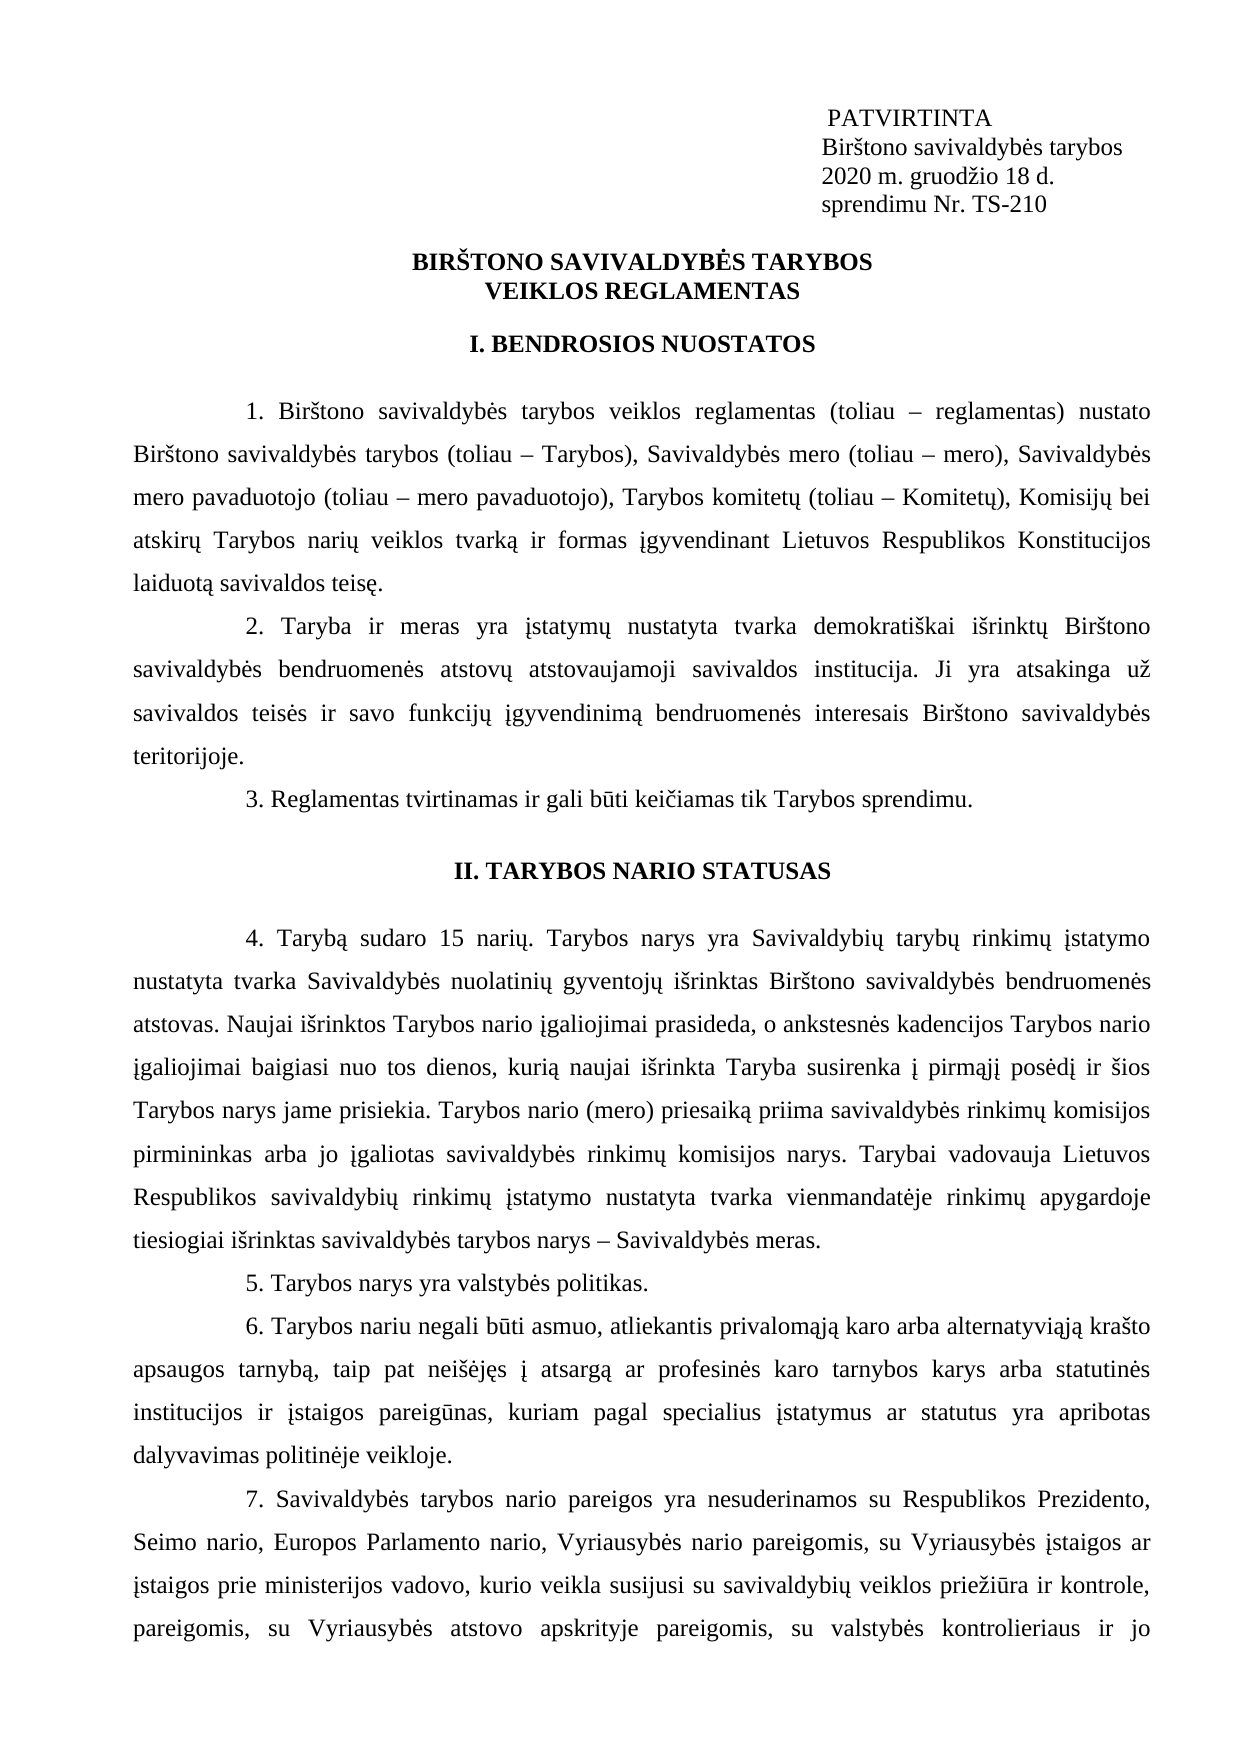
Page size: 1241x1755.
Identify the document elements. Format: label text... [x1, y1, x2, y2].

text 2020 m. gruodžio 18 d. [709, 161, 1152, 189]
text 7. Savivaldybės tarybos nario pareigos yra nesuderinamos su Respublikos Prezidento, Seimo nario, Europos Parlamento nario, Vyriausybės nario pareigomis, su Vyriausybės įstaigos ar įstaigos prie ministerijos vadovo, kurio veikla susijusi su savivaldybių veiklos priežiūra ir kontrole, pareigomis, su Vyriausybės atstovo apskrityje pareigomis, su valstybės kontrolieriaus ir jo [133, 1484, 1152, 1642]
text I. BENDROSIOS NUOSTATOS [133, 329, 1152, 357]
text 1. Birštono savivaldybės tarybos veiklos reglamentas (toliau – reglamentas) nustato Birštono savivaldybės tarybos (toliau – Tarybos), Savivaldybės mero (toliau – mero), Savivaldybės mero pavaduotojo (toliau – mero pavaduotojo), Tarybos komitetų (toliau – Komitetų), Komisijų bei atskirų Tarybos narių veiklos tvarką ir formas įgyvendinant Lietuvos Respublikos Konstitucijos laiduotą savivaldos teisę. [133, 396, 1152, 597]
text 3. Reglamentas tvirtinamas ir gali būti keičiamas tik Tarybos sprendimu. [133, 784, 1152, 813]
text 2. Taryba ir meras yra įstatymų nustatyta tvarka demokratiškai išrinktų Birštono savivaldybės bendruomenės atstovų atstovaujamoji savivaldos institucija. Ji yra atsakinga už savivaldos teisės ir savo funkcijų įgyvendinimą bendruomenės interesais Birštono savivaldybės teritorijoje. [133, 611, 1152, 769]
text Birštono savivaldybės tarybos [709, 132, 1152, 161]
text VEIKLOS REGLAMENTAS [133, 276, 1152, 304]
text 5. Tarybos narys yra valstybės politikas. [133, 1268, 1152, 1297]
text PATVIRTINTA [133, 103, 1152, 132]
text sprendimu Nr. TS-210 [709, 189, 1152, 218]
text BIRŠTONO SAVIVALDYBĖS TARYBOS [133, 247, 1152, 276]
text II. TARYBOS NARIO STATUSAS [133, 856, 1152, 884]
text 4. Tarybą sudaro 15 narių. Tarybos narys yra Savivaldybių tarybų rinkimų įstatymo nustatyta tvarka Savivaldybės nuolatinių gyventojų išrinktas Birštono savivaldybės bendruomenės atstovas. Naujai išrinktos Tarybos nario įgaliojimai prasideda, o ankstesnės kadencijos Tarybos nario įgaliojimai baigiasi nuo tos dienos, kurią naujai išrinkta Taryba susirenka į pirmąjį posėdį ir šios Tarybos narys jame prisiekia. Tarybos nario (mero) priesaiką priima savivaldybės rinkimų komisijos pirmininkas arba jo įgaliotas savivaldybės rinkimų komisijos narys. Tarybai vadovauja Lietuvos Respublikos savivaldybių rinkimų įstatymo nustatyta tvarka vienmandatėje rinkimų apygardoje tiesiogiai išrinktas savivaldybės tarybos narys – Savivaldybės meras. [133, 923, 1152, 1254]
text 6. Tarybos nariu negali būti asmuo, atliekantis privalomąją karo arba alternatyviąją krašto apsaugos tarnybą, taip pat neišėjęs į atsargą ar profesinės karo tarnybos karys arba statutinės institucijos ir įstaigos pareigūnas, kuriam pagal specialius įstatymus ar statutus yra apribotas dalyvavimas politinėje veikloje. [133, 1311, 1152, 1469]
